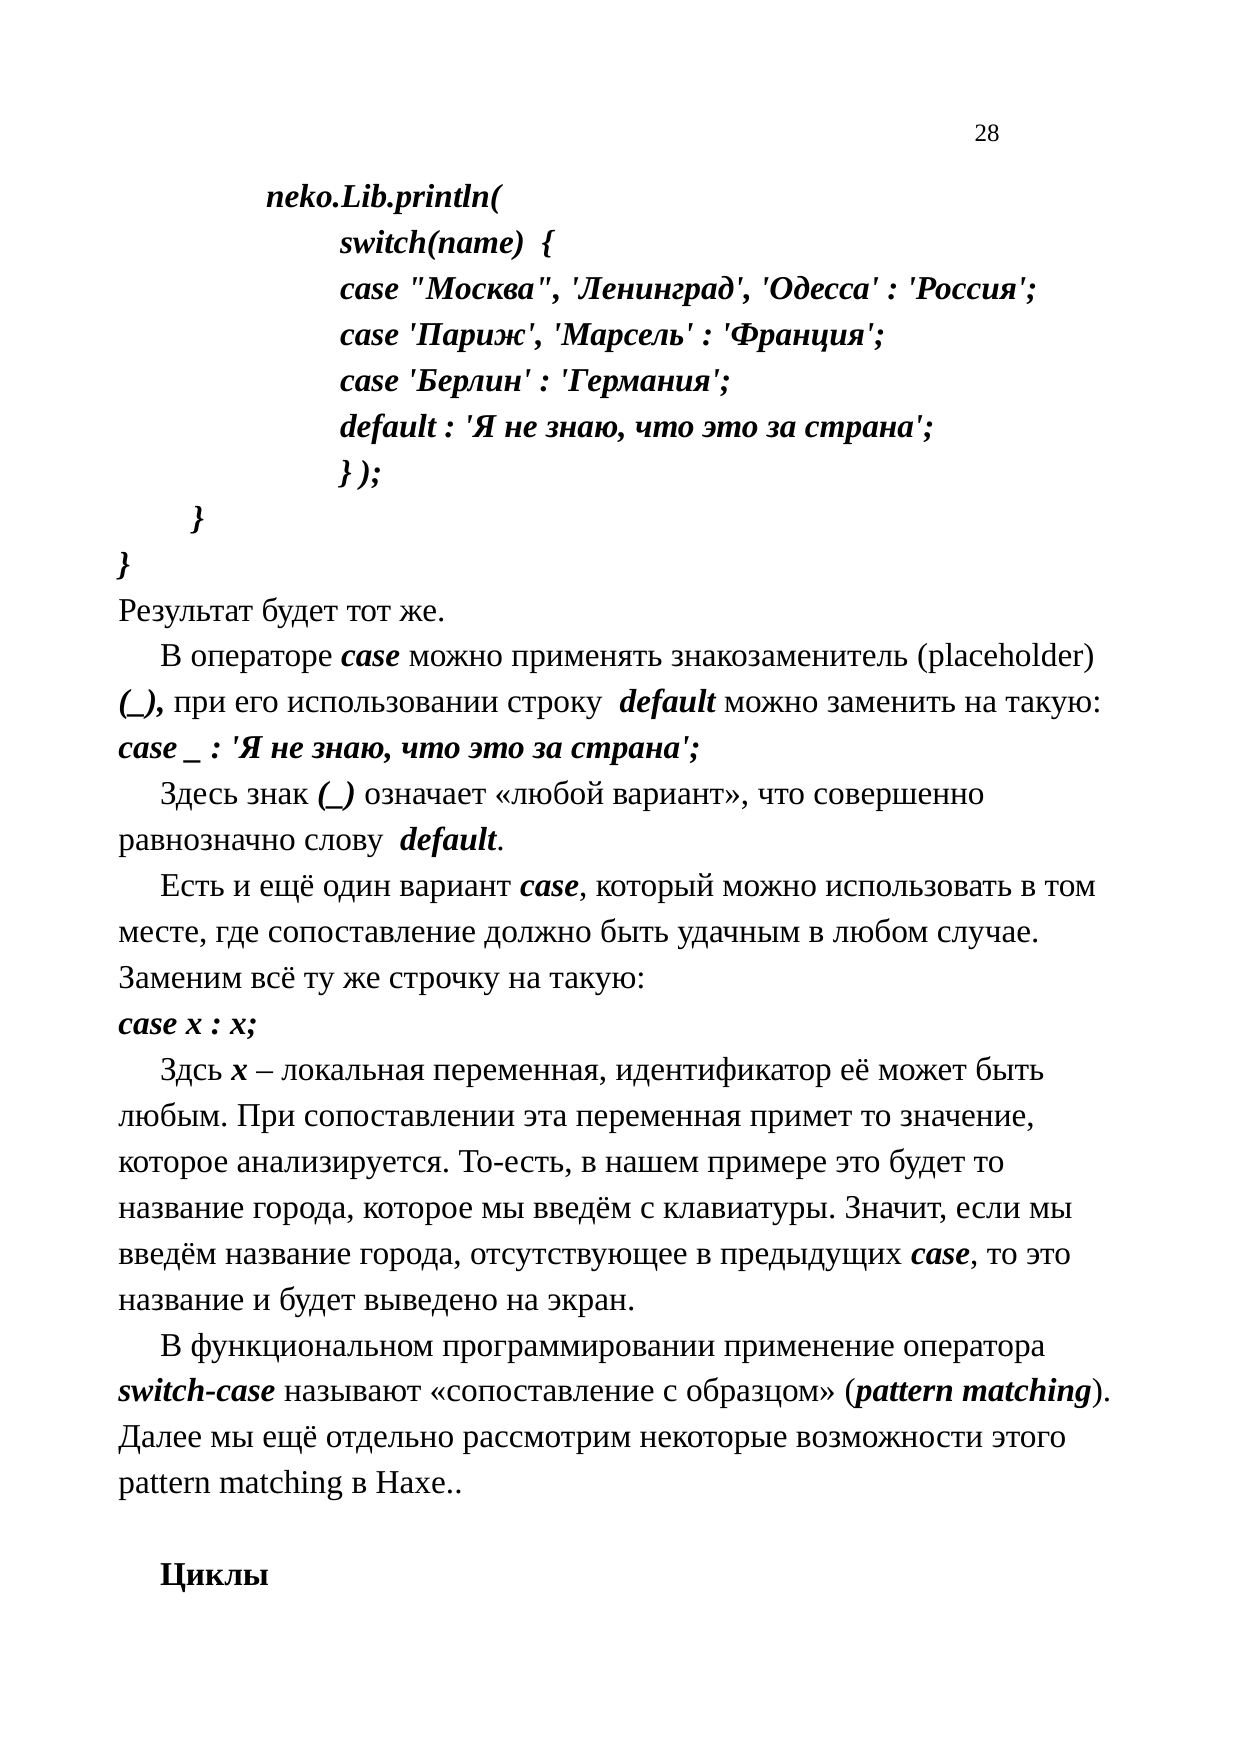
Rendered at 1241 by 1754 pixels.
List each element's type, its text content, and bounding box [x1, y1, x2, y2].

text } [118, 498, 1122, 536]
text В функциональном программировании применение оператора switch-case называют «сопоставление с образцом» (pattern matching). Далее мы ещё отдельно рассмотрим некоторые возможности этого pattern matching в Haxe.. [118, 1325, 1122, 1501]
text Здсь x – локальная переменная, идентификатор её может быть любым. При сопоставлении эта переменная примет то значение, которое анализируется. То-есть, в нашем примере это будет то название города, которое мы введём с клавиатуры. Значит, если мы введём название города, отсутствующее в предыдущих case, то это название и будет выведено на экран. [118, 1049, 1122, 1317]
text Циклы [118, 1554, 1122, 1593]
text neko.Lib.println( [118, 176, 1122, 215]
text В операторе case можно применять знакозаменитель (placeholder) (_), при его использовании строку default можно заменить на такую: [118, 636, 1122, 720]
text switch(name) { [118, 222, 1122, 261]
text case _ : 'Я не знаю, что это за страна'; [118, 728, 1122, 766]
text case x : x; [118, 1003, 1122, 1042]
text case "Москва", 'Ленинград', 'Одесса' : 'Россия'; [118, 268, 1122, 307]
text Результат будет тот же. [118, 590, 1122, 628]
text Здесь знак (_) означает «любой вариант», что совершенно равнозначно слову default. [118, 773, 1122, 858]
text case 'Париж', 'Марсель' : 'Франция'; [118, 314, 1122, 352]
text } ); [118, 452, 1122, 490]
text Есть и ещё один вариант case, который можно использовать в том месте, где сопоставление должно быть удачным в любом случае. Заменим всё ту же строчку на такую: [118, 865, 1122, 996]
text case 'Берлин' : 'Германия'; [118, 360, 1122, 398]
text default : 'Я не знаю, что это за страна'; [118, 406, 1122, 444]
text } [118, 544, 1122, 582]
